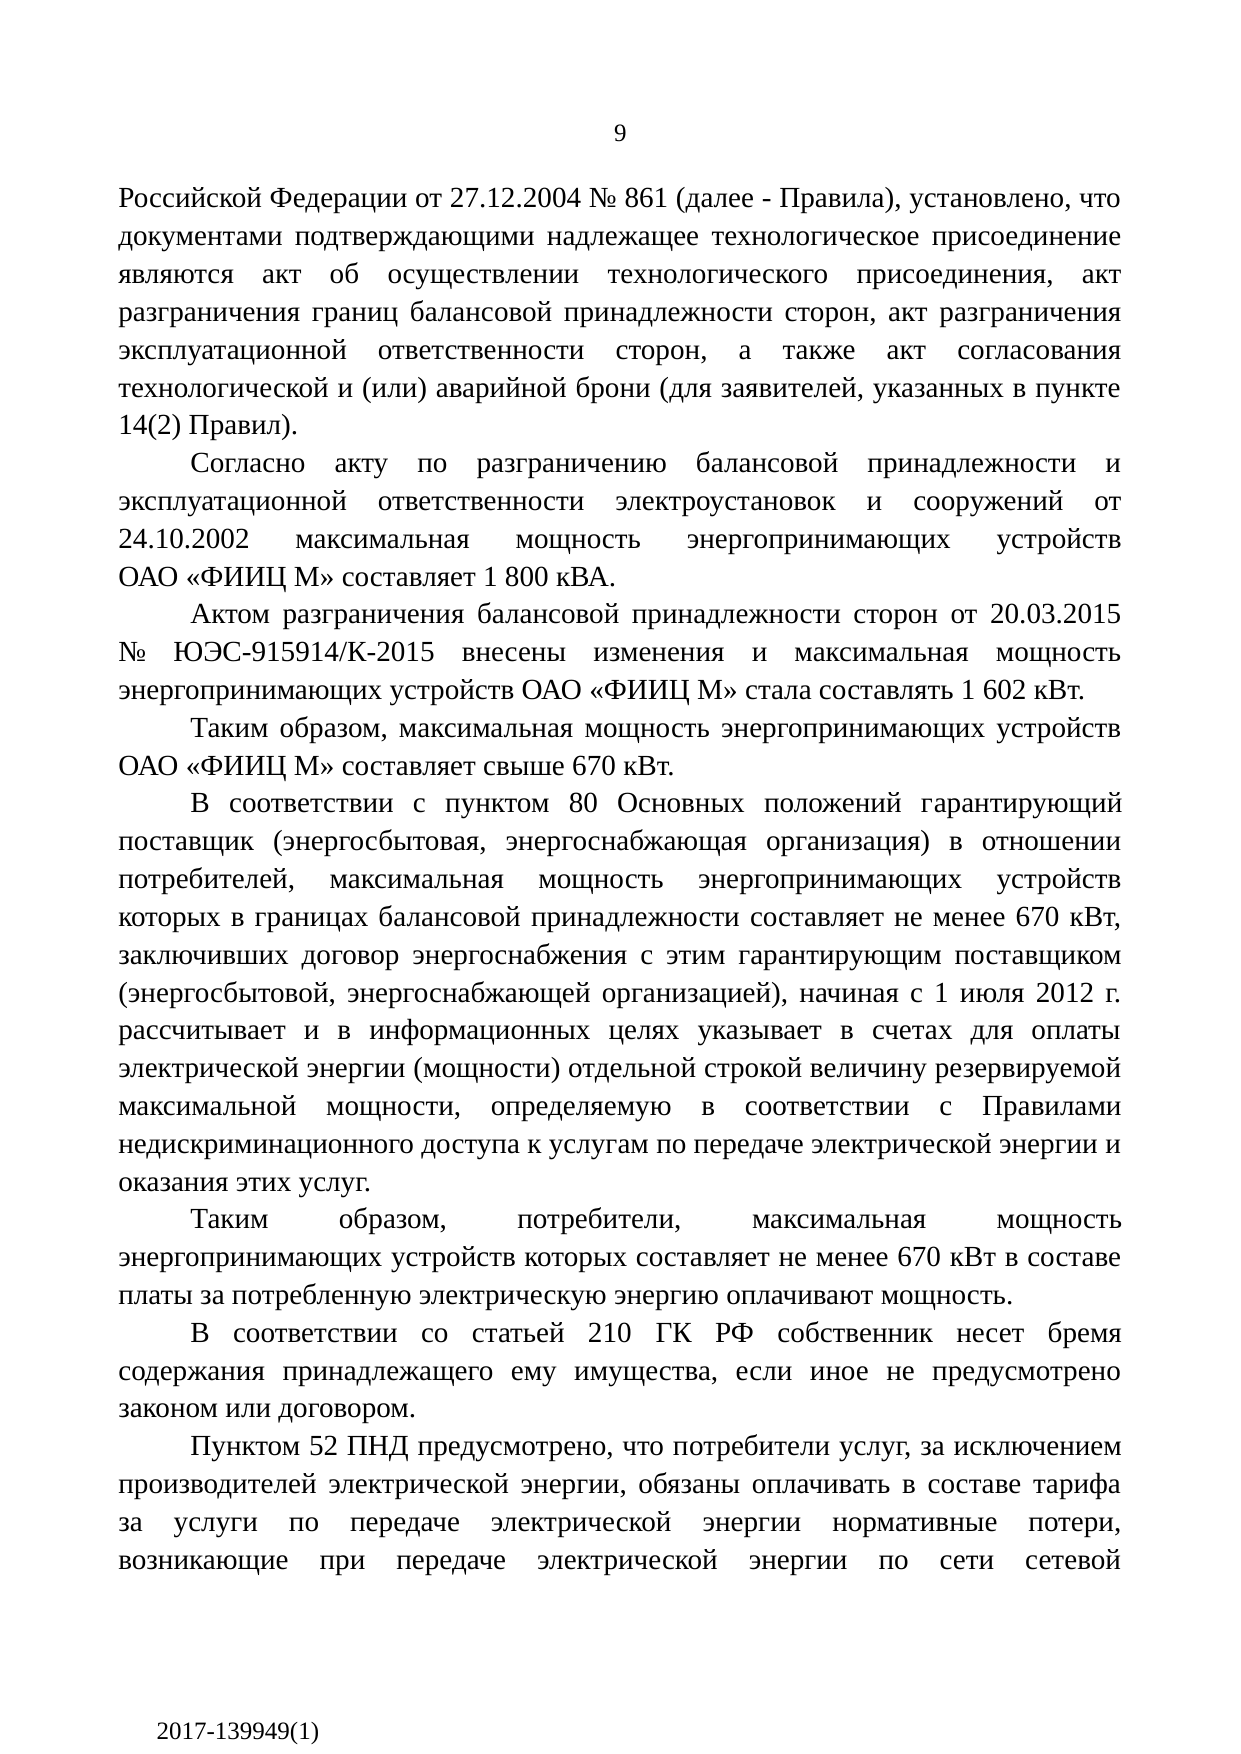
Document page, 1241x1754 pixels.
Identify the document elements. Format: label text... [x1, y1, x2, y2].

text Таким образом, потребители, максимальная мощность энергопринимающих устройств которых составляет не менее 670 кВт в составе платы за потребленную электрическую энергию оплачивают мощность. [118, 1197, 1122, 1311]
text В соответствии с пунктом 80 Основных положений гарантирующий поставщик (энергосбытовая, энергоснабжающая организация) в отношении потребителей, максимальная мощность энергопринимающих устройств которых в границах балансовой принадлежности составляет не менее 670 кВт, заключивших договор энергоснабжения с этим гарантирующим поставщиком (энергосбытовой, энергоснабжающей организацией), начиная с 1 июля 2012 г. рассчитывает и в информационных целях указывает в счетах для оплаты электрической энергии (мощности) отдельной строкой величину резервируемой максимальной мощности, определяемую в соответствии с Правилами недискриминационного доступа к услугам по передаче электрической энергии и оказания этих услуг. [118, 781, 1122, 1197]
text В соответствии со статьей 210 ГК РФ собственник несет бремя содержания принадлежащего ему имущества, если иное не предусмотрено законом или договором. [118, 1311, 1122, 1424]
text Пунктом 52 ПНД предусмотрено, что потребители услуг, за исключением производителей электрической энергии, обязаны оплачивать в составе тарифа за услуги по передаче электрической энергии нормативные потери, возникающие при передаче электрической энергии по сети сетевой [118, 1424, 1122, 1575]
text Актом разграничения балансовой принадлежности сторон от 20.03.2015 № ЮЭС-915914/К-2015 внесены изменения и максимальная мощность энергопринимающих устройств ОАО «ФИИЦ М» стала составлять 1 602 кВт. [118, 592, 1122, 706]
text Согласно акту по разграничению балансовой принадлежности и эксплуатационной ответственности электроустановок и сооружений от 24.10.2002 максимальная мощность энергопринимающих устройств ОАО «ФИИЦ М» составляет 1 800 кВА. [118, 441, 1122, 592]
text Российской Федерации от 27.12.2004 № 861 (далее - Правила), установлено, что документами подтверждающими надлежащее технологическое присоединение являются акт об осуществлении технологического присоединения, акт разграничения границ балансовой принадлежности сторон, акт разграничения эксплуатационной ответственности сторон, а также акт согласования технологической и (или) аварийной брони (для заявителей, указанных в пункте 14(2) Правил). [118, 176, 1122, 441]
text Таким образом, максимальная мощность энергопринимающих устройств ОАО «ФИИЦ М» составляет свыше 670 кВт. [118, 706, 1122, 781]
